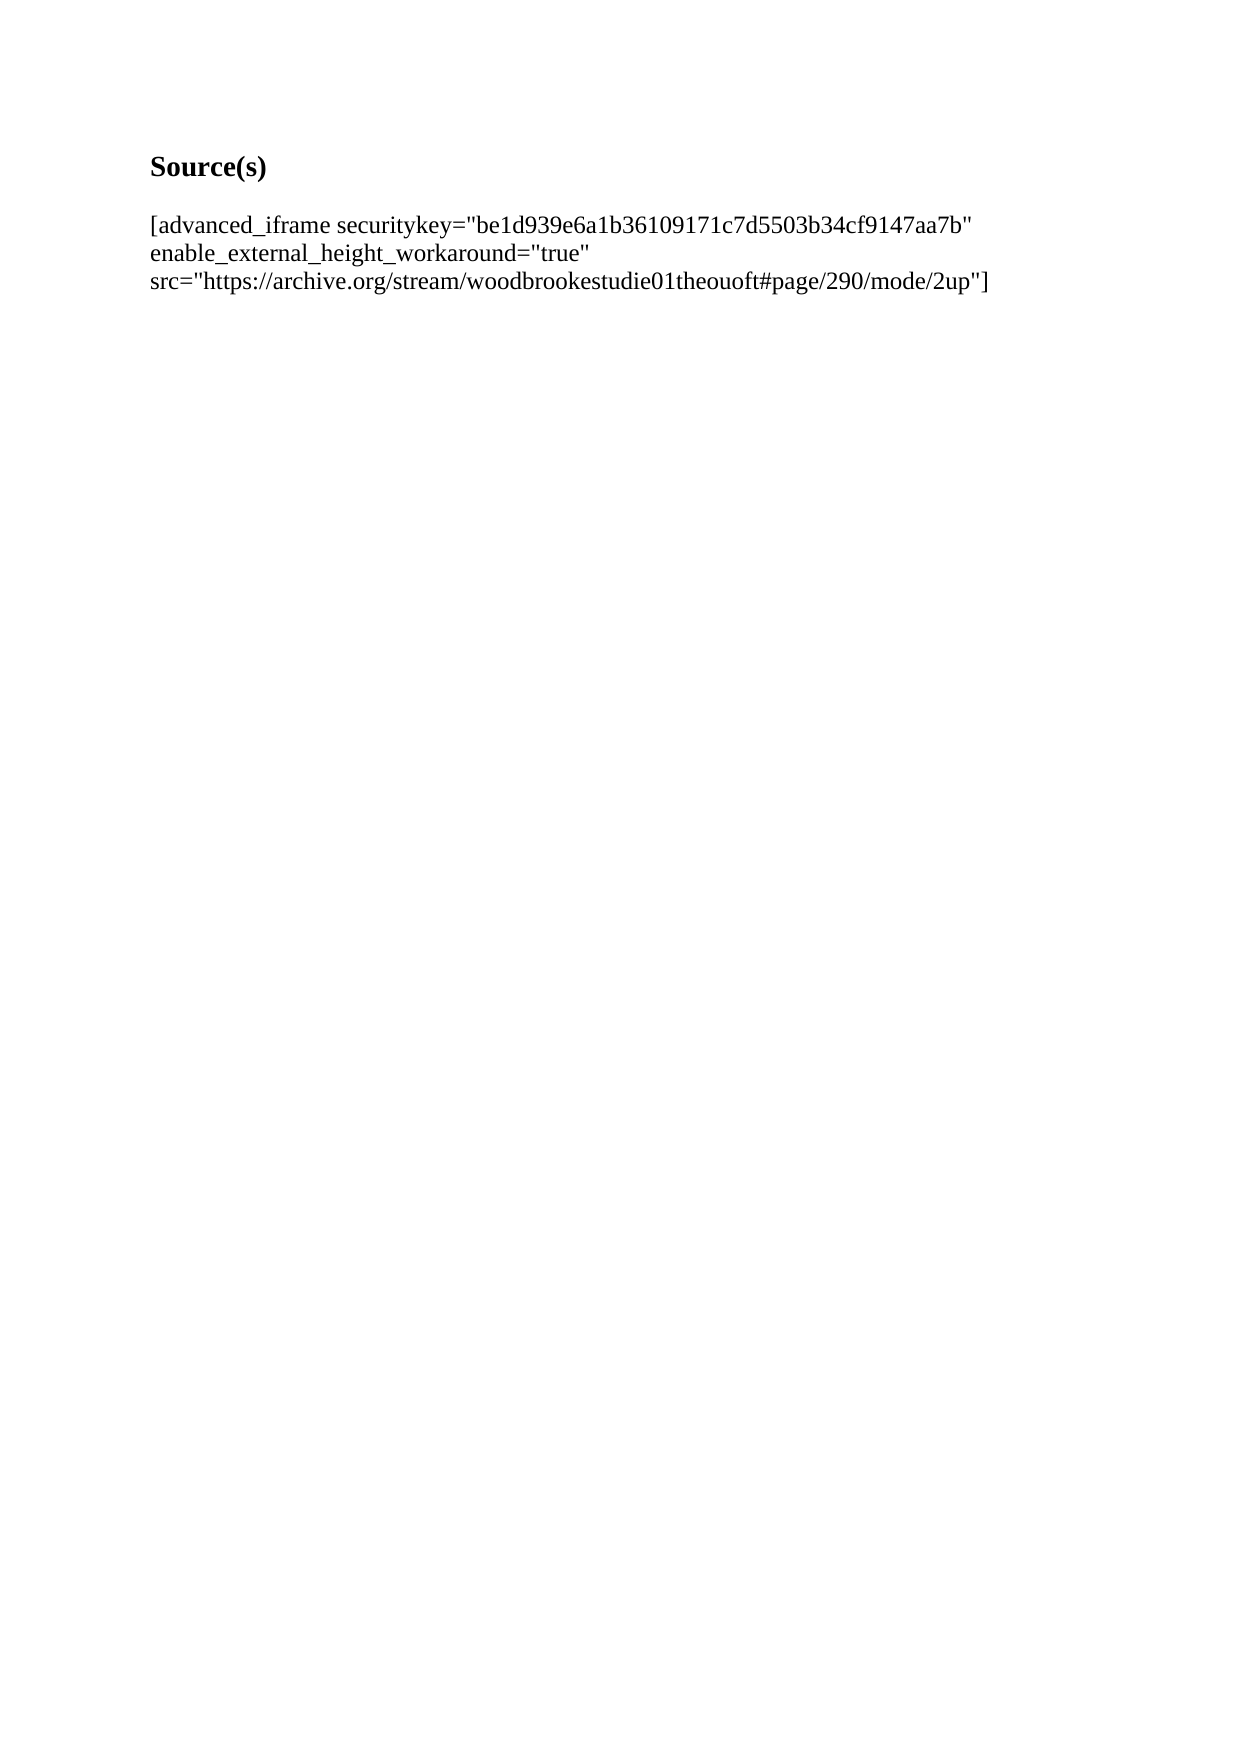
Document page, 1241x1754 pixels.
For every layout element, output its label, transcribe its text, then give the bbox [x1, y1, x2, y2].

text [advanced_iframe securitykey="be1d939e6a1b36109171c7d5503b34cf9147aa7b" enable_external_height_workaround="true" src="https://archive.org/stream/woodbrookestudie01theouoft#page/290/mode/2up"] [150, 212, 1090, 295]
subtitle Source(s) [150, 150, 1090, 182]
